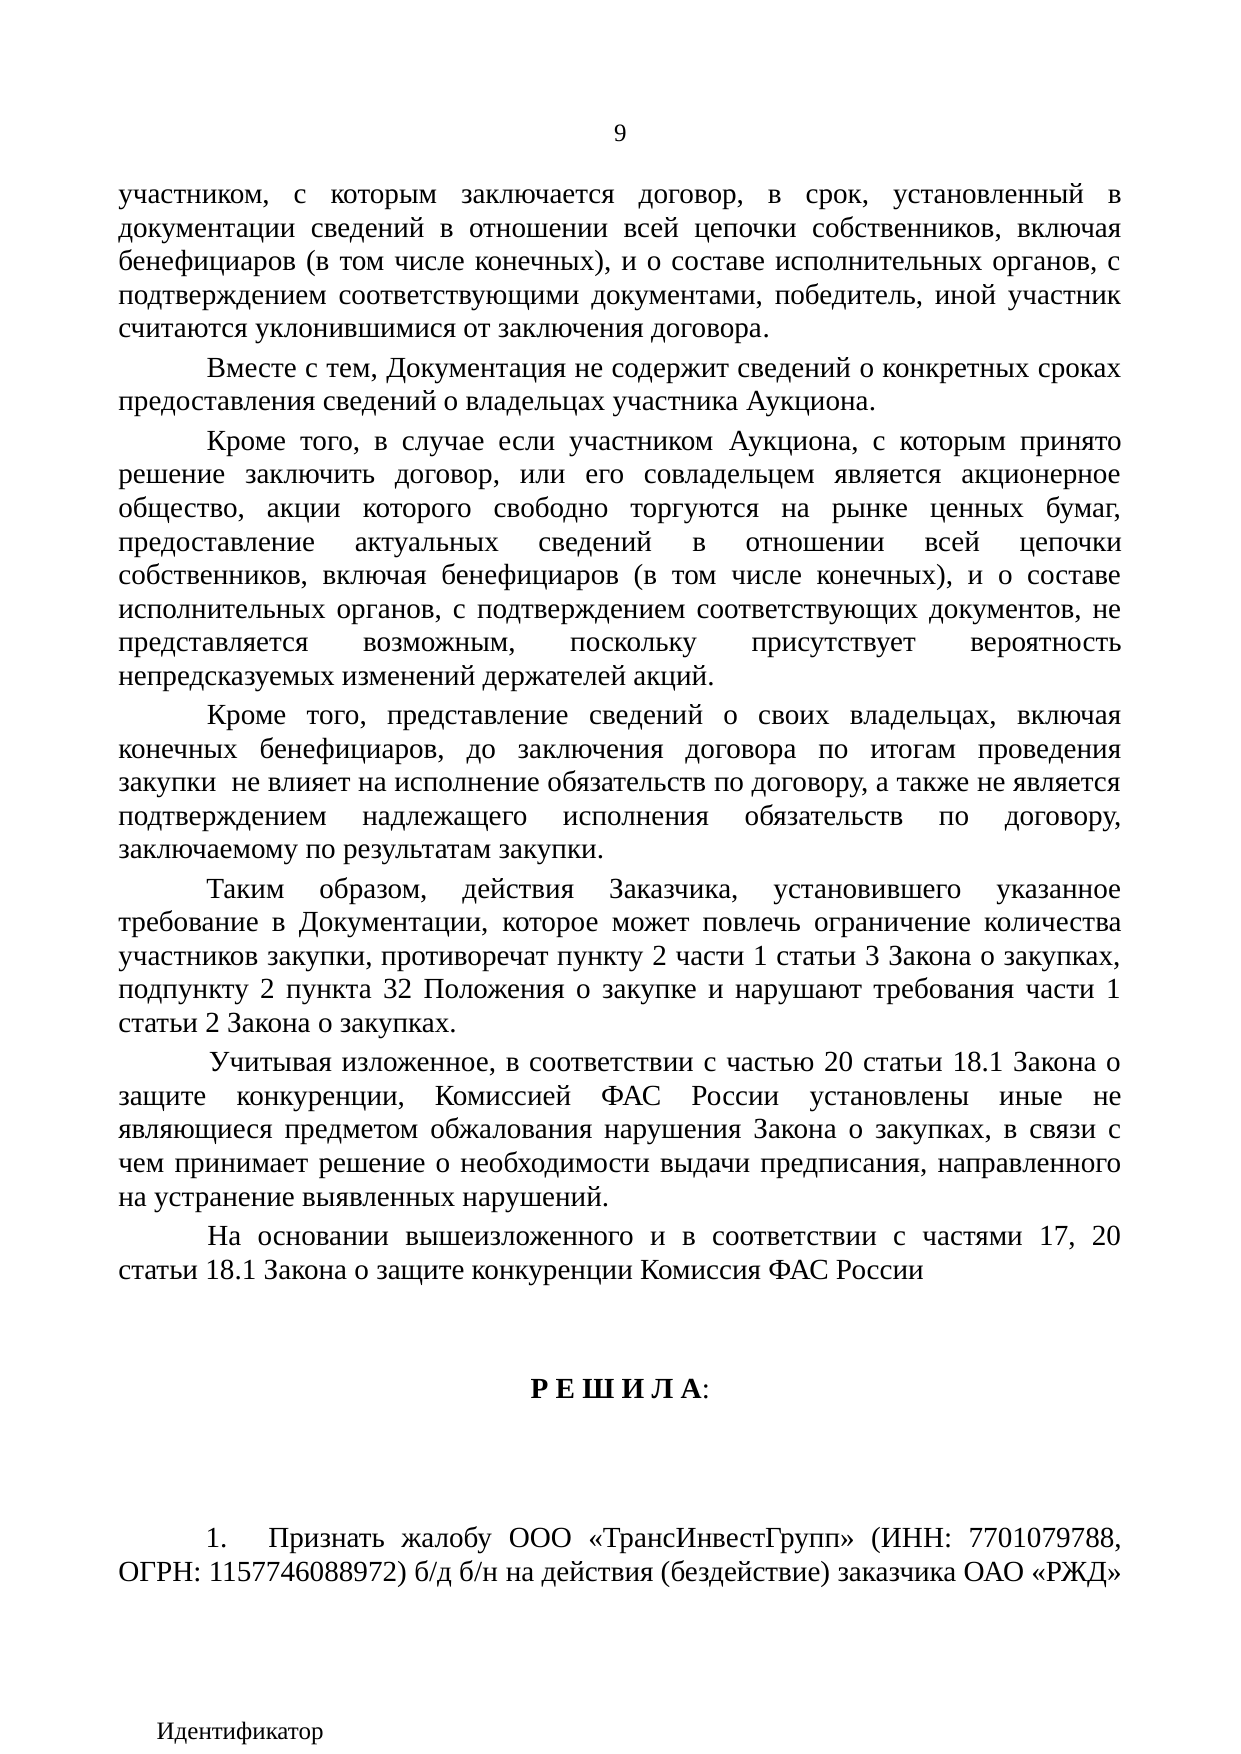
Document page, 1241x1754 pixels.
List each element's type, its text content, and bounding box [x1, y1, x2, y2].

text Таким образом, действия Заказчика, установившего указанное требование в Документации, которое может повлечь ограничение количества участников закупки, противоречат пункту 2 части 1 статьи 3 Закона о закупках, подпункту 2 пункта 32 Положения о закупке и нарушают требования части 1 статьи 2 Закона о закупках. [118, 871, 1122, 1039]
text Учитывая изложенное, в соответствии с частью 20 статьи 18.1 Закона о защите конкуренции, Комиссией ФАС России установлены иные не являющиеся предметом обжалования нарушения Закона о закупках, в связи с чем принимает решение о необходимости выдачи предписания, направленного на устранение выявленных нарушений. [118, 1044, 1122, 1212]
list Признать жалобу ООО «ТрансИнвестГрупп» (ИНН: 7701079788, ОГРН: 1157746088972) б/д б/н на действия (бездействие) заказчика ОАО «РЖД» [118, 1520, 1122, 1587]
text Вместе с тем, Документация не содержит сведений о конкретных сроках предоставления сведений о владельцах участника Аукциона. [118, 350, 1122, 417]
text На основании вышеизложенного и в соответствии с частями 17, 20 статьи 18.1 Закона о защите конкуренции Комиссия ФАС России [118, 1218, 1122, 1285]
text Р Е Ш И Л А: [118, 1372, 1122, 1405]
text Кроме того, в случае если участником Аукциона, с которым принято решение заключить договор, или его совладельцем является акционерное общество, акции которого свободно торгуются на рынке ценных бумаг, предоставление актуальных сведений в отношении всей цепочки собственников, включая бенефициаров (в том числе конечных), и о составе исполнительных органов, с подтверждением соответствующих документов, не представляется возможным, поскольку присутствует вероятность непредсказуемых изменений держателей акций. [118, 423, 1122, 691]
text участником, с которым заключается договор, в срок, установленный в документации сведений в отношении всей цепочки собственников, включая бенефициаров (в том числе конечных), и о составе исполнительных органов, с подтверждением соответствующими документами, победитель, иной участник считаются уклонившимися от заключения договора. [118, 176, 1122, 344]
text Кроме того, представление сведений о своих владельцах, включая конечных бенефициаров, до заключения договора по итогам проведения закупки не влияет на исполнение обязательств по договору, а также не является подтверждением надлежащего исполнения обязательств по договору, заключаемому по результатам закупки. [118, 697, 1122, 865]
